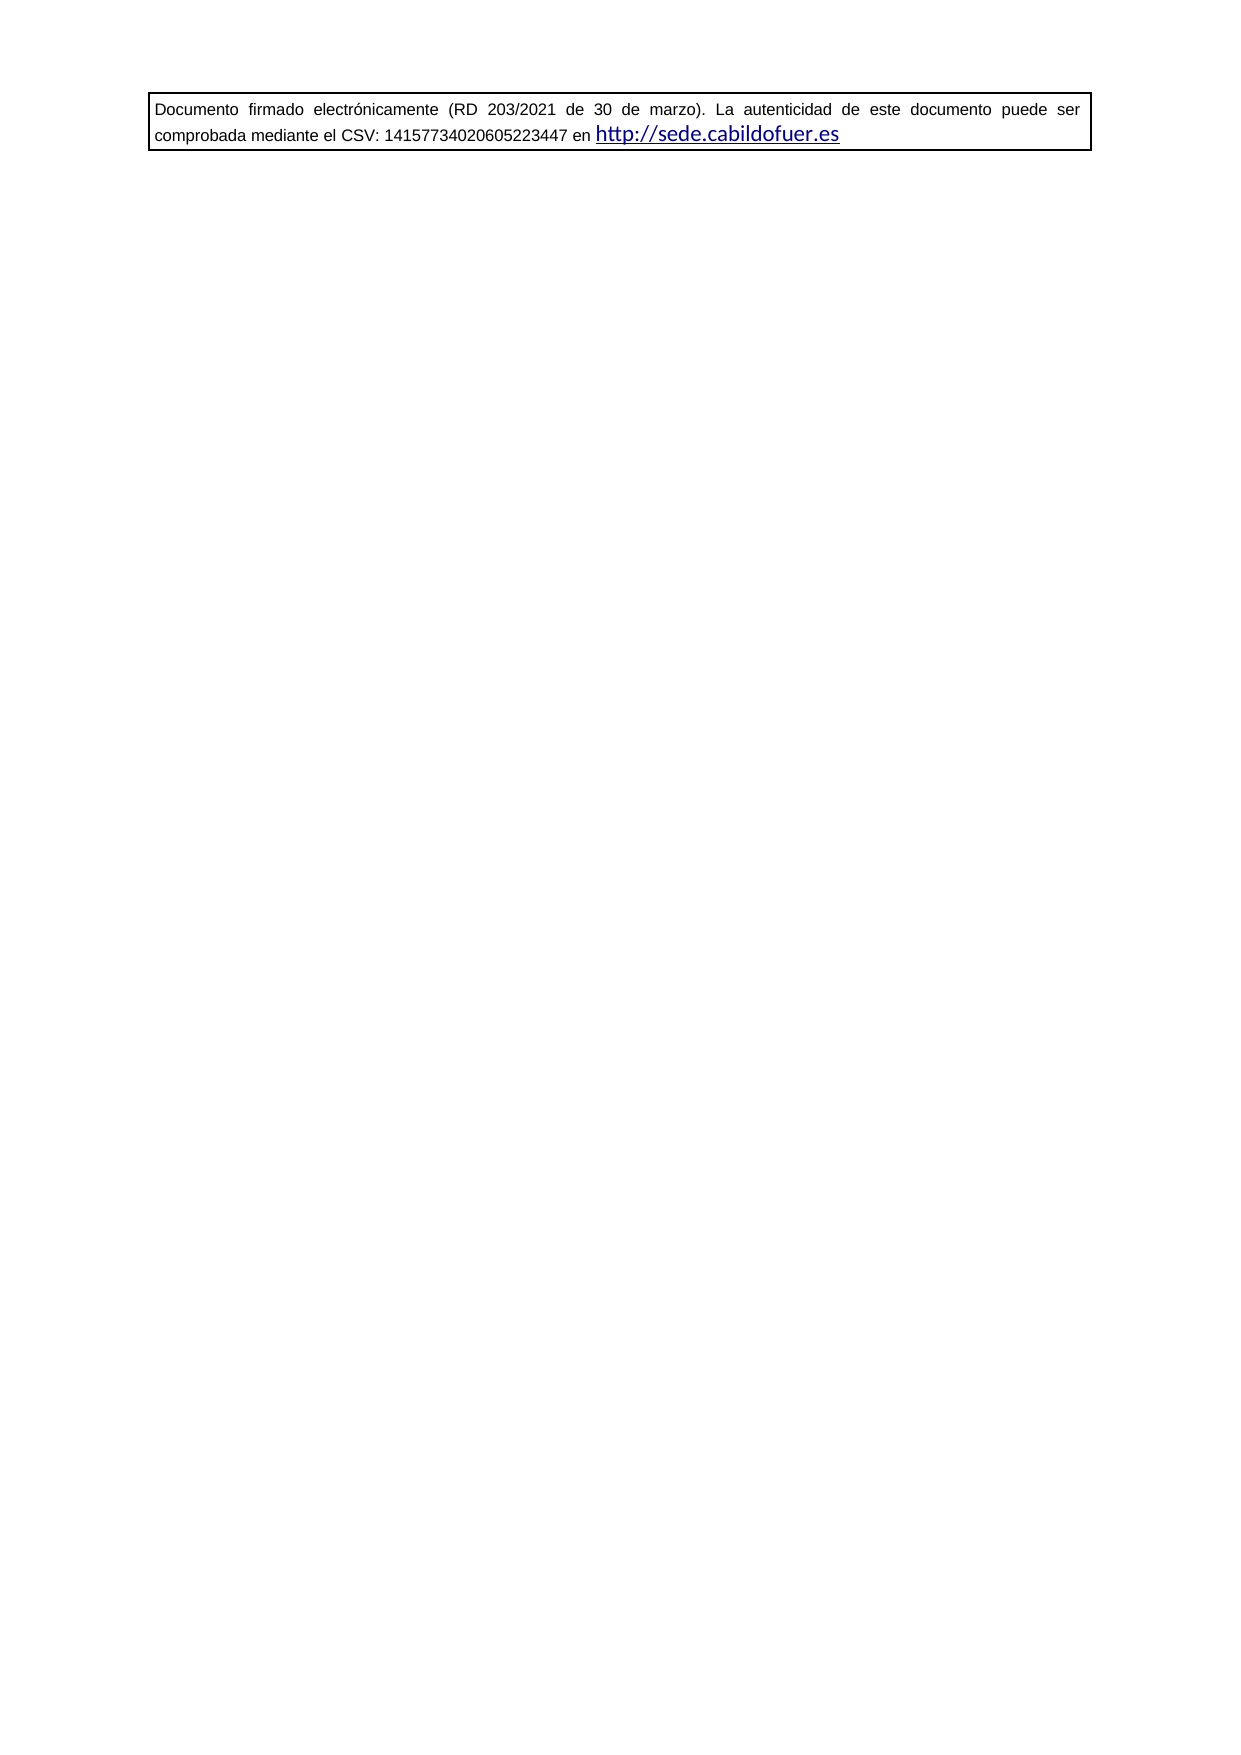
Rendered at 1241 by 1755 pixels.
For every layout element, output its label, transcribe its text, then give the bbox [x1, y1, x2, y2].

text Documento firmado electrónicamente (RD 203/2021 de 30 de marzo). La autenticidad de este documento puede ser comprobada mediante el CSV: 14157734020605223447 en http://sede.cabildofuer.es [154, 99, 1083, 147]
